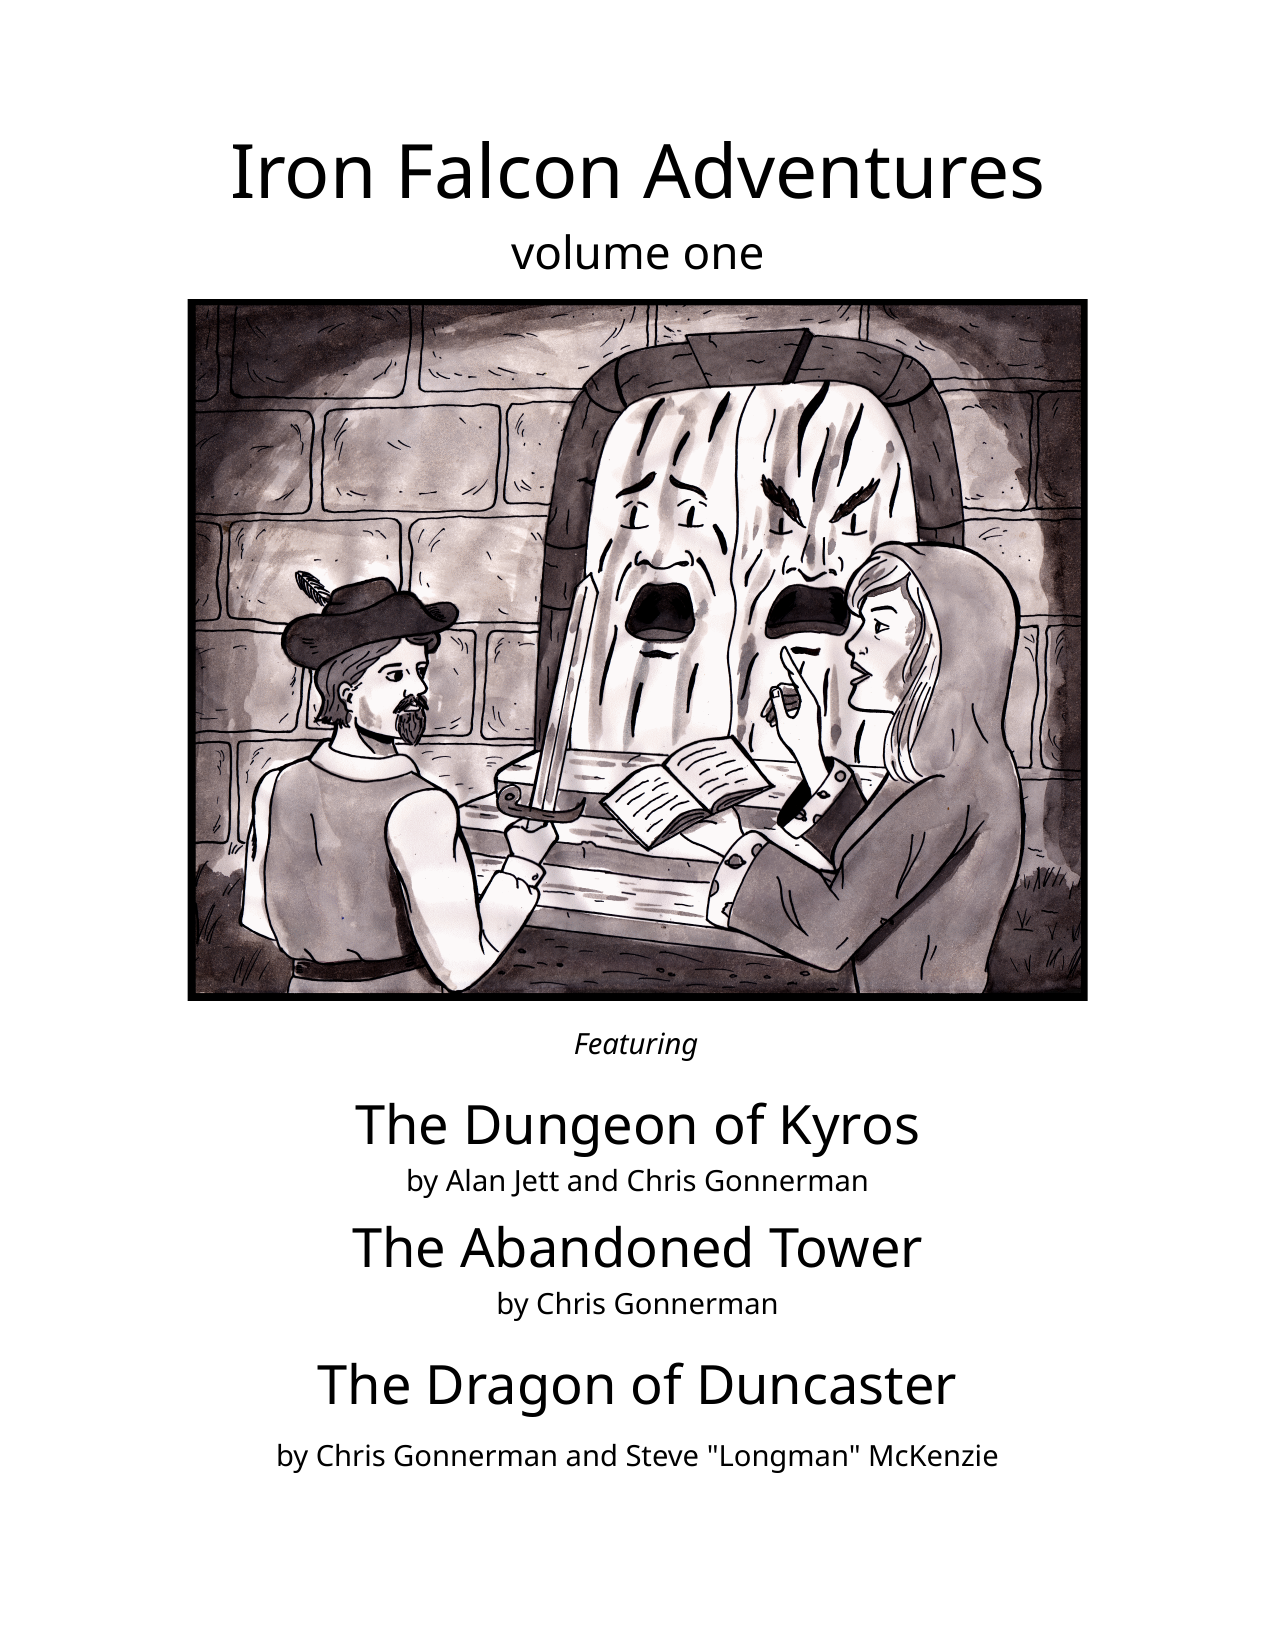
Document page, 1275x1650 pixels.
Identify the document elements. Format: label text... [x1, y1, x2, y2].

text The Dungeon of Kyros [118, 1087, 1157, 1161]
text by Chris Gonnerman and Steve "Longman" McKenzie [118, 1435, 1157, 1475]
text by Chris Gonnerman [118, 1283, 1157, 1323]
text by Alan Jett and Chris Gonnerman [118, 1161, 1157, 1200]
text Featuring [118, 300, 1157, 1063]
text The Dragon of Duncaster [118, 1347, 1157, 1420]
text Iron Falcon Adventures [118, 118, 1157, 220]
text volume one [118, 220, 1157, 283]
text The Abandoned Tower [118, 1209, 1157, 1283]
picture [187, 299, 1088, 1001]
